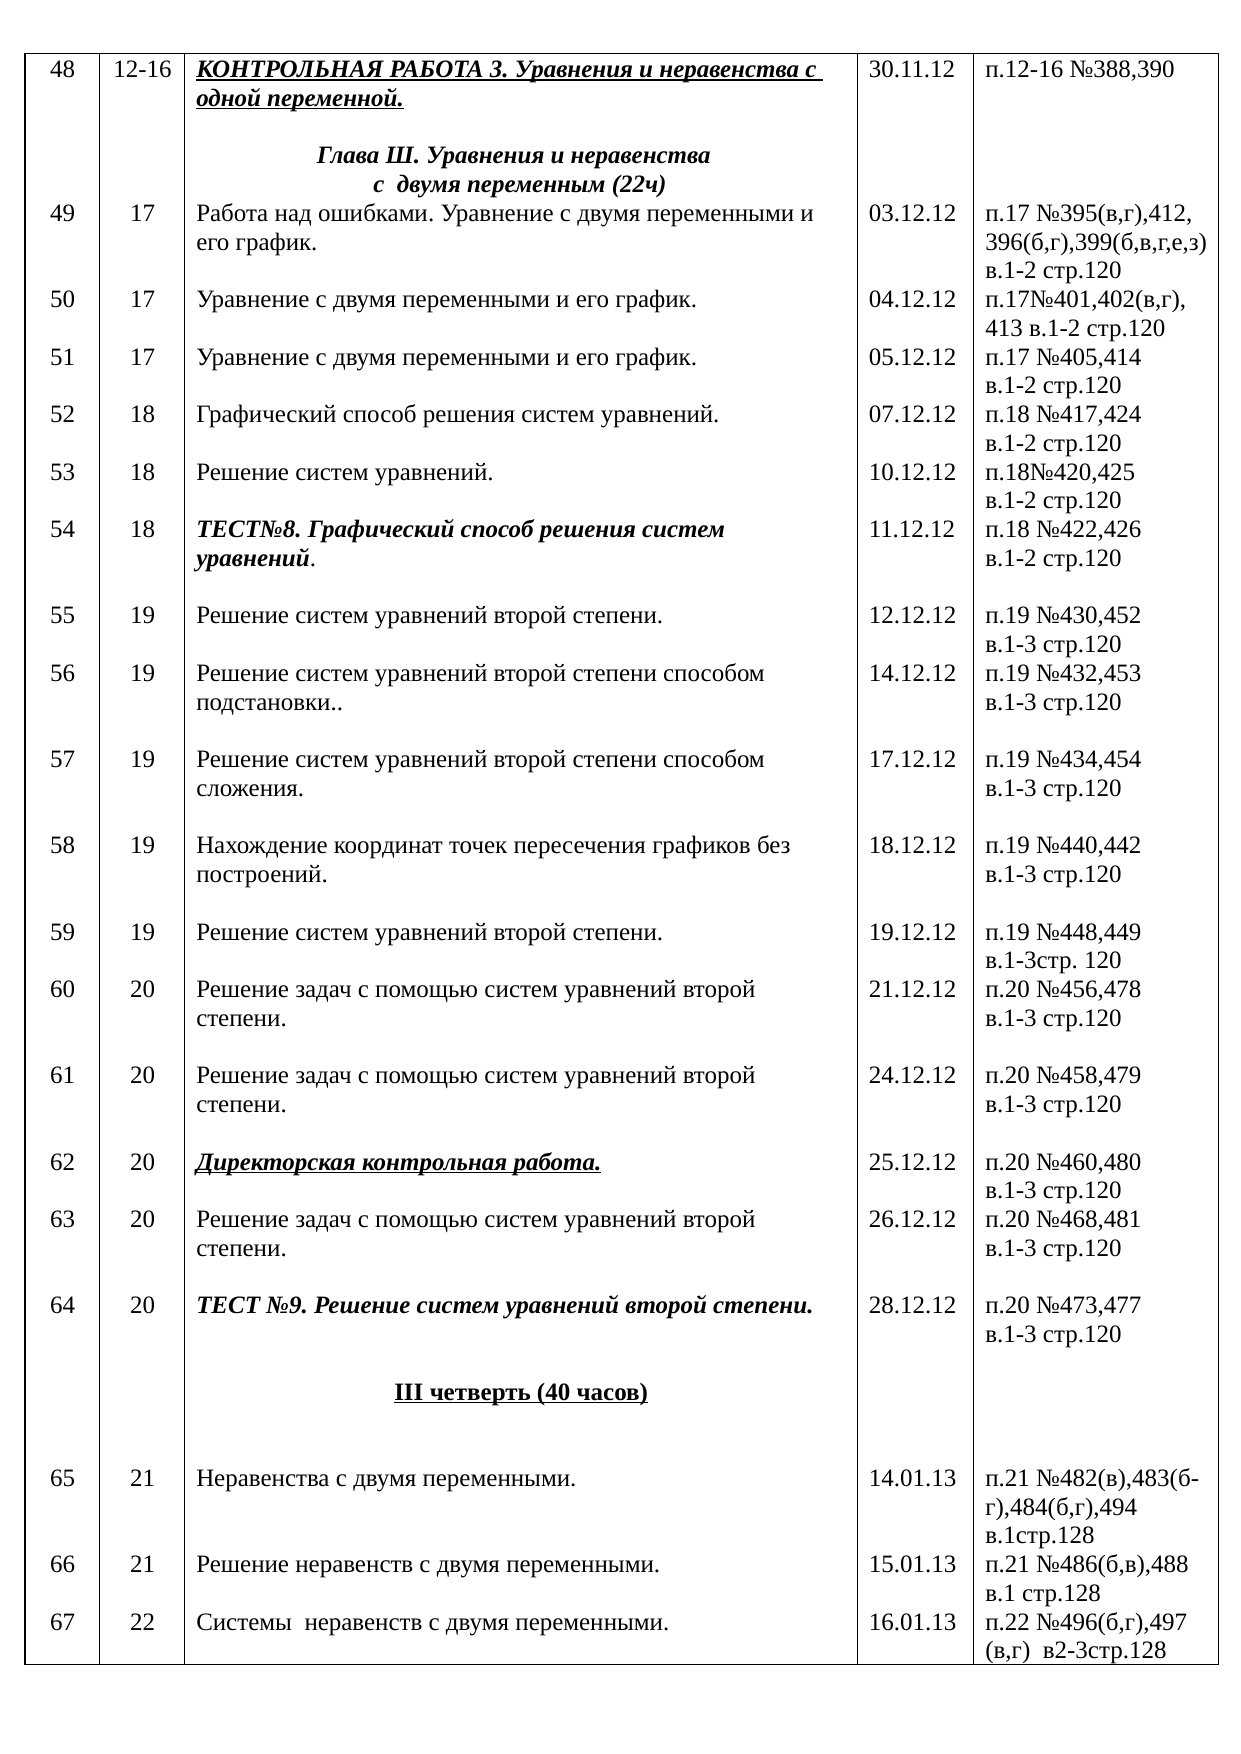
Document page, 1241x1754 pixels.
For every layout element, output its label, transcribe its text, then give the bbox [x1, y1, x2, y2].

table_cell 12-16 17 17 17 18 18 18 19 19 19 19 19 20 20 20 20 20 21 21 22 [100, 54, 184, 1664]
table_cell 48 49 50 51 52 53 54 55 56 57 58 59 60 61 62 63 64 65 66 67 [26, 54, 99, 1664]
table_cell КОНТРОЛЬНАЯ РАБОТА 3. Уравнения и неравенства с одной переменной. Глава Ш. Уравнения и неравенства с двумя переменным (22ч) Работа над ошибками. Уравнение с двумя переменными и его график. Уравнение с двумя переменными и его график. Уравнение с двумя переменными и его график. Графический способ решения систем уравнений. Решение систем уравнений. ТЕСТ№8. Графический способ решения систем уравнений. Решение систем уравнений второй степени. Решение систем уравнений второй степени способом подстановки.. Решение систем уравнений второй степени способом сложения. Нахождение координат точек пересечения графиков без построений. Решение систем уравнений второй степени. Решение задач с помощью систем уравнений второй степени. Решение задач с помощью систем уравнений второй степени. Директорская контрольная работа. Решение задач с помощью систем уравнений второй степени. ТЕСТ №9. Решение систем уравнений второй степени. III четверть (40 часов) Неравенства с двумя переменными. Решение неравенств с двумя переменными. Системы неравенств с двумя переменными. [185, 54, 857, 1664]
table_cell п.12-16 №388,390 п.17 №395(в,г),412, 396(б,г),399(б,в,г,е,з) в.1-2 стр.120 п.17№401,402(в,г), 413 в.1-2 стр.120 п.17 №405,414 в.1-2 стр.120 п.18 №417,424 в.1-2 стр.120 п.18№420,425 в.1-2 стр.120 п.18 №422,426 в.1-2 стр.120 п.19 №430,452 в.1-3 стр.120 п.19 №432,453 в.1-3 стр.120 п.19 №434,454 в.1-3 стр.120 п.19 №440,442 в.1-3 стр.120 п.19 №448,449 в.1-3стр. 120 п.20 №456,478 в.1-3 стр.120 п.20 №458,479 в.1-3 стр.120 п.20 №460,480 в.1-3 стр.120 п.20 №468,481 в.1-3 стр.120 п.20 №473,477 в.1-3 стр.120 п.21 №482(в),483(б-г),484(б,г),494 в.1стр.128 п.21 №486(б,в),488 в.1 стр.128 п.22 №496(б,г),497 (в,г) в2-3стр.128 [974, 54, 1218, 1664]
table_cell 30.11.12 03.12.12 04.12.12 05.12.12 07.12.12 10.12.12 11.12.12 12.12.12 14.12.12 17.12.12 18.12.12 19.12.12 21.12.12 24.12.12 25.12.12 26.12.12 28.12.12 14.01.13 15.01.13 16.01.13 [858, 54, 973, 1664]
